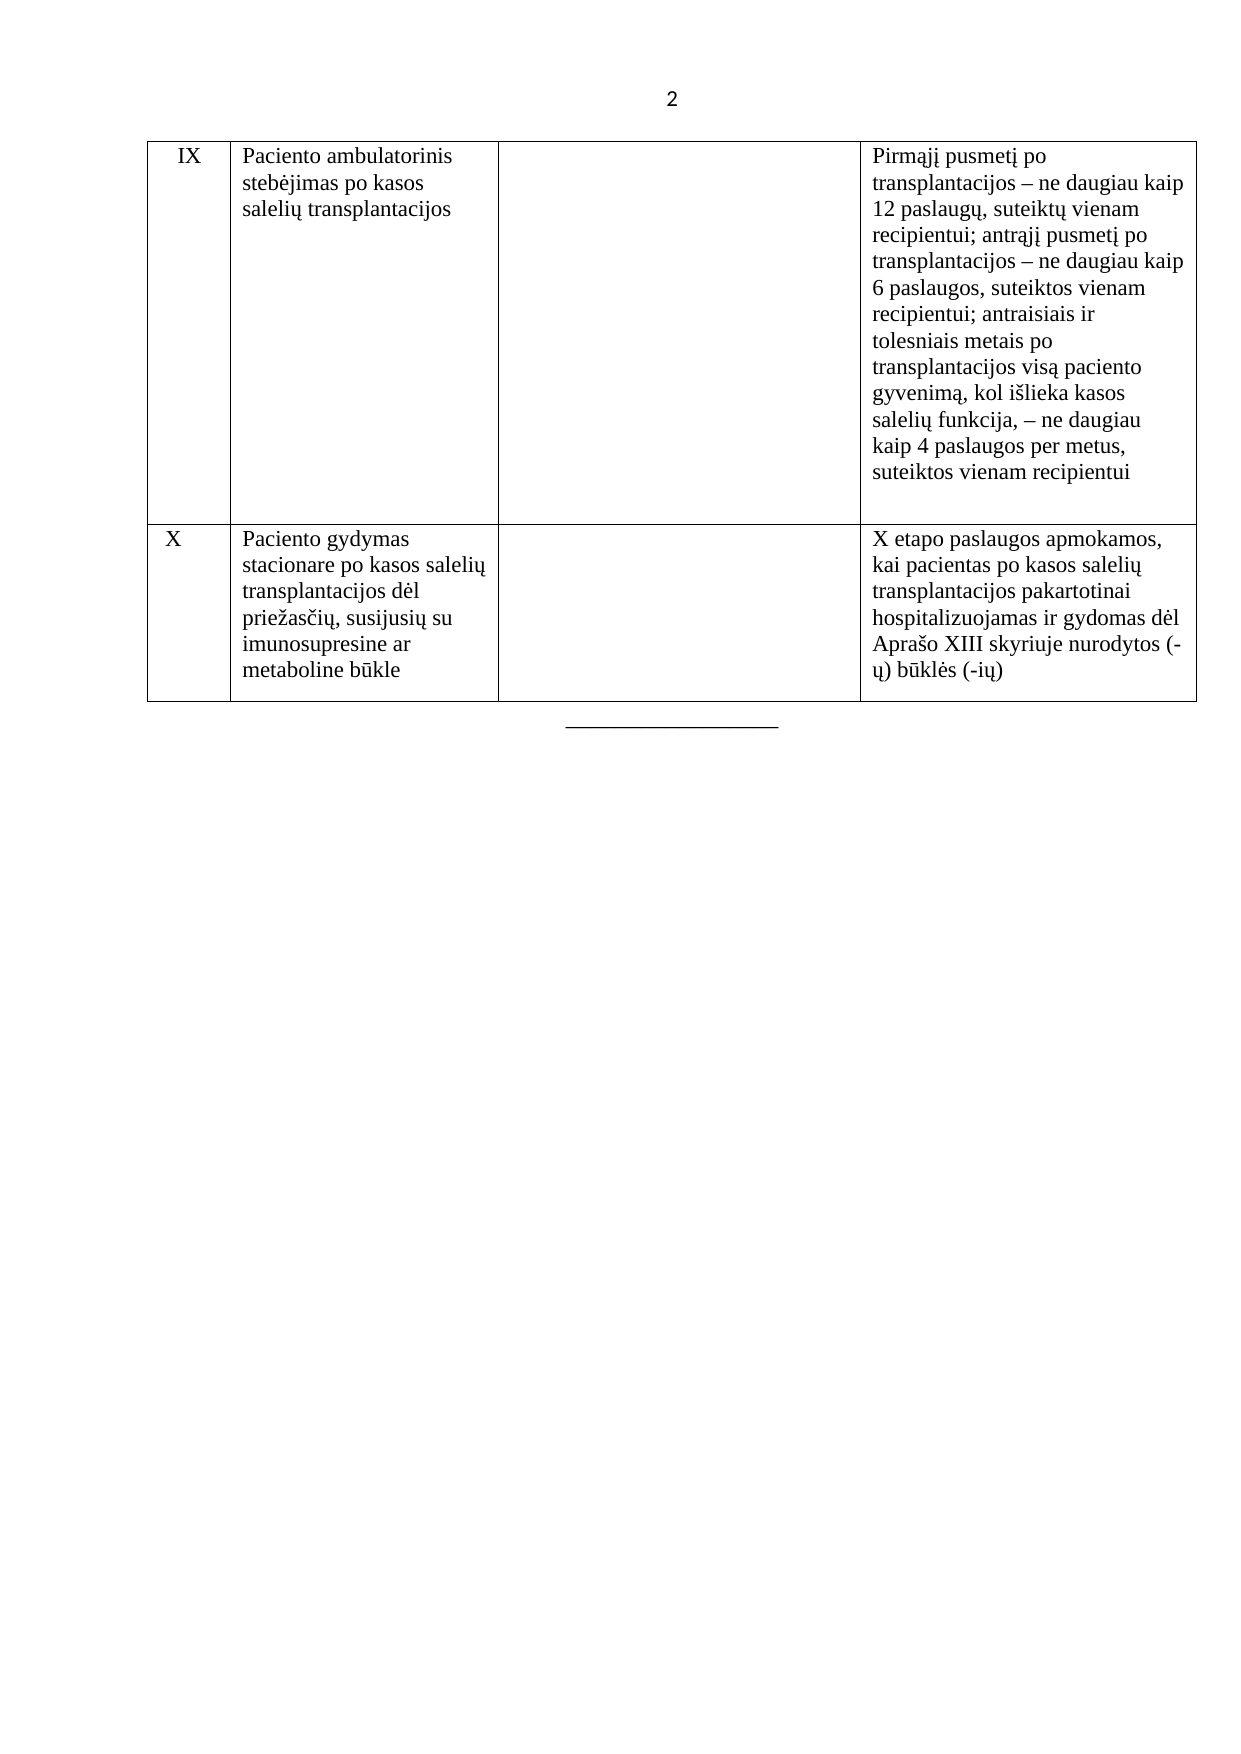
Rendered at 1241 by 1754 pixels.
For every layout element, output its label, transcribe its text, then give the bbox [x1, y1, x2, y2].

table_cell [499, 142, 860, 524]
table_cell X [148, 525, 230, 701]
table_cell Pirmąjį pusmetį po transplantacijos – ne daugiau kaip 12 paslaugų, suteiktų vienam recipientui; antrąjį pusmetį po transplantacijos – ne daugiau kaip 6 paslaugos, suteiktos vienam recipientui; antraisiais ir tolesniais metais po transplantacijos visą paciento gyvenimą, kol išlieka kasos salelių funkcija, – ne daugiau kaip 4 paslaugos per metus, suteiktos vienam recipientui [861, 142, 1196, 524]
table_cell Paciento ambulatorinis stebėjimas po kasos salelių transplantacijos [231, 142, 498, 524]
table_cell [499, 525, 860, 701]
table_cell IX [148, 142, 230, 524]
table_cell X etapo paslaugos apmokamos, kai pacientas po kasos salelių transplantacijos pakartotinai hospitalizuojamas ir gydomas dėl Aprašo XIII skyriuje nurodytos (-ų) būklės (-ių) [861, 525, 1196, 701]
table_cell Paciento gydymas stacionare po kasos salelių transplantacijos dėl priežasčių, susijusių su imunosupresine ar metaboline būkle [231, 525, 498, 701]
text _________________ [148, 702, 1196, 731]
